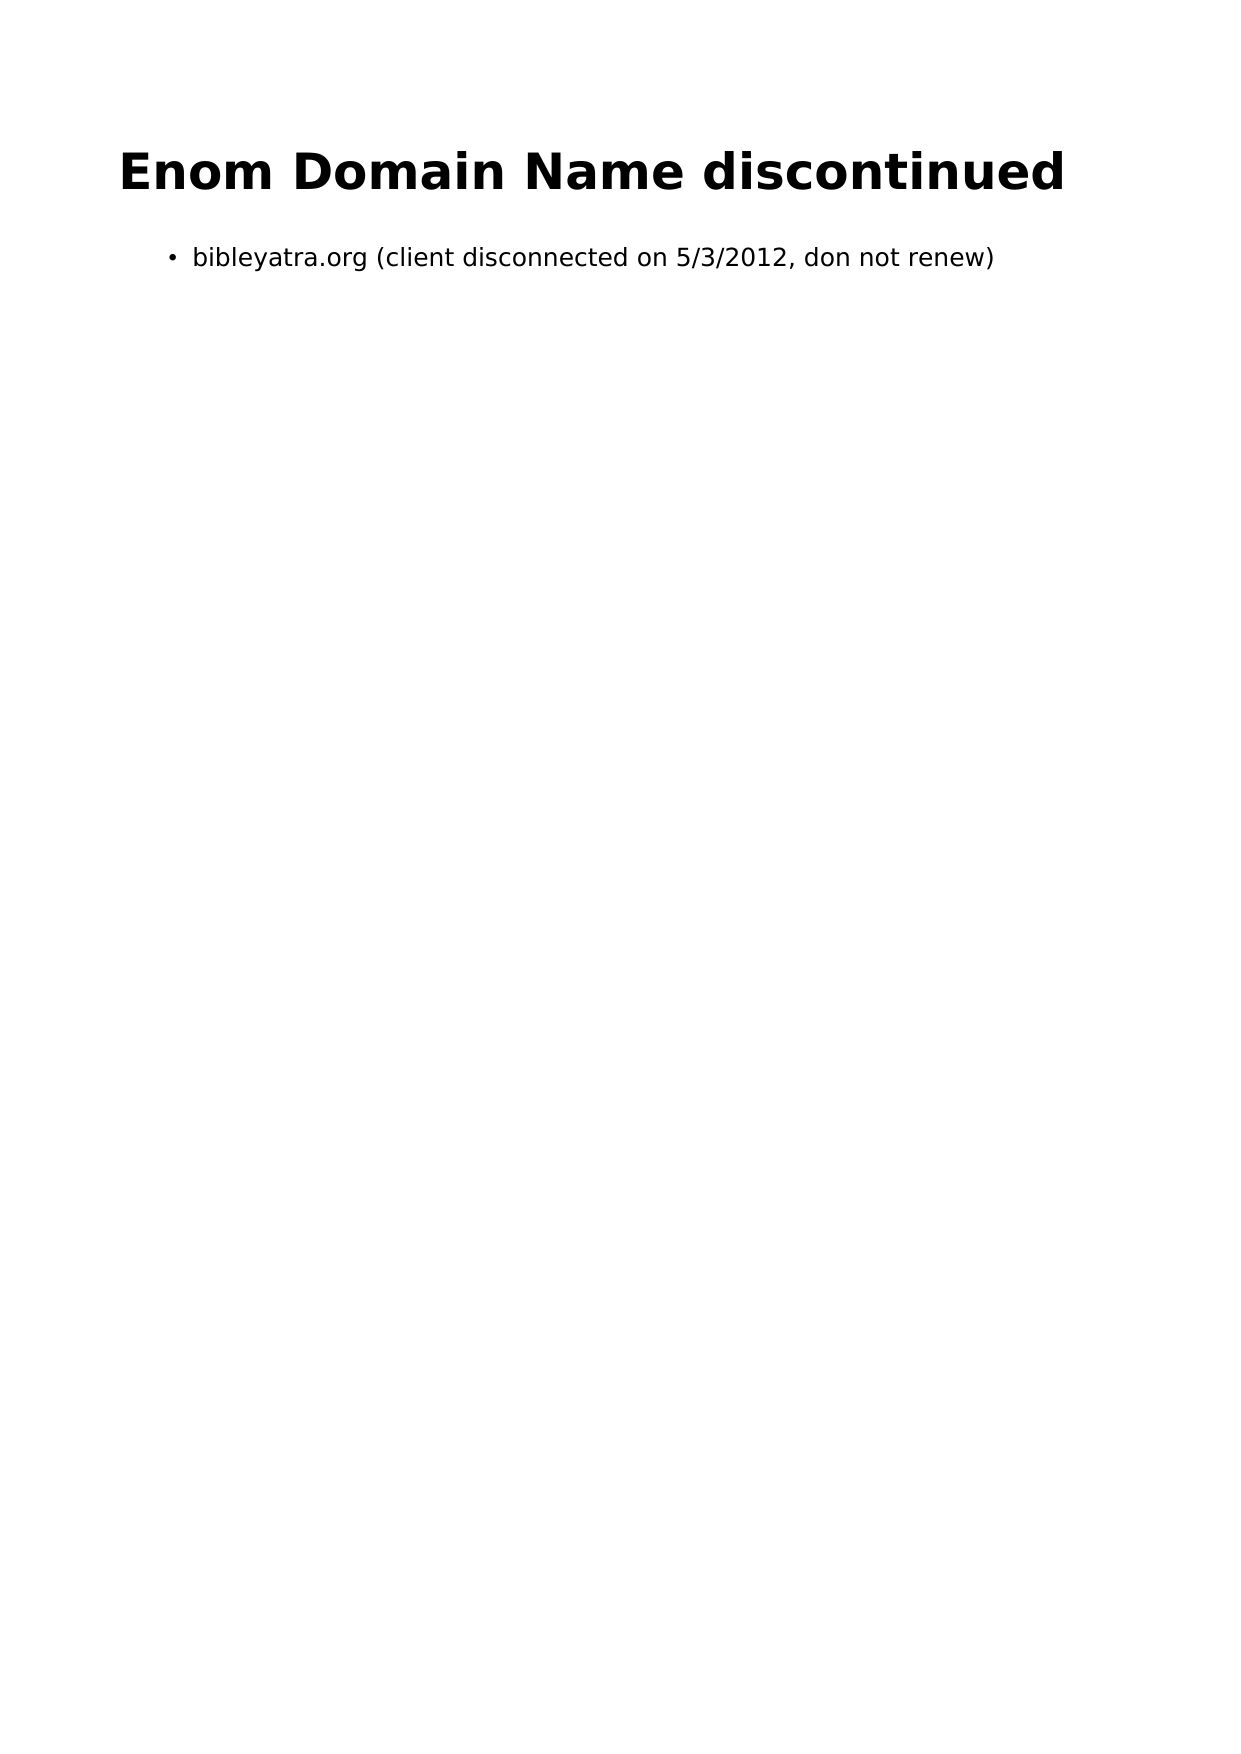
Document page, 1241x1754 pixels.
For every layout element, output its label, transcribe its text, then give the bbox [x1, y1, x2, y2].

list bibleyatra.org (client disconnected on 5/3/2012, don not renew) [177, 243, 1122, 272]
subtitle Enom Domain Name discontinued [118, 143, 1122, 201]
